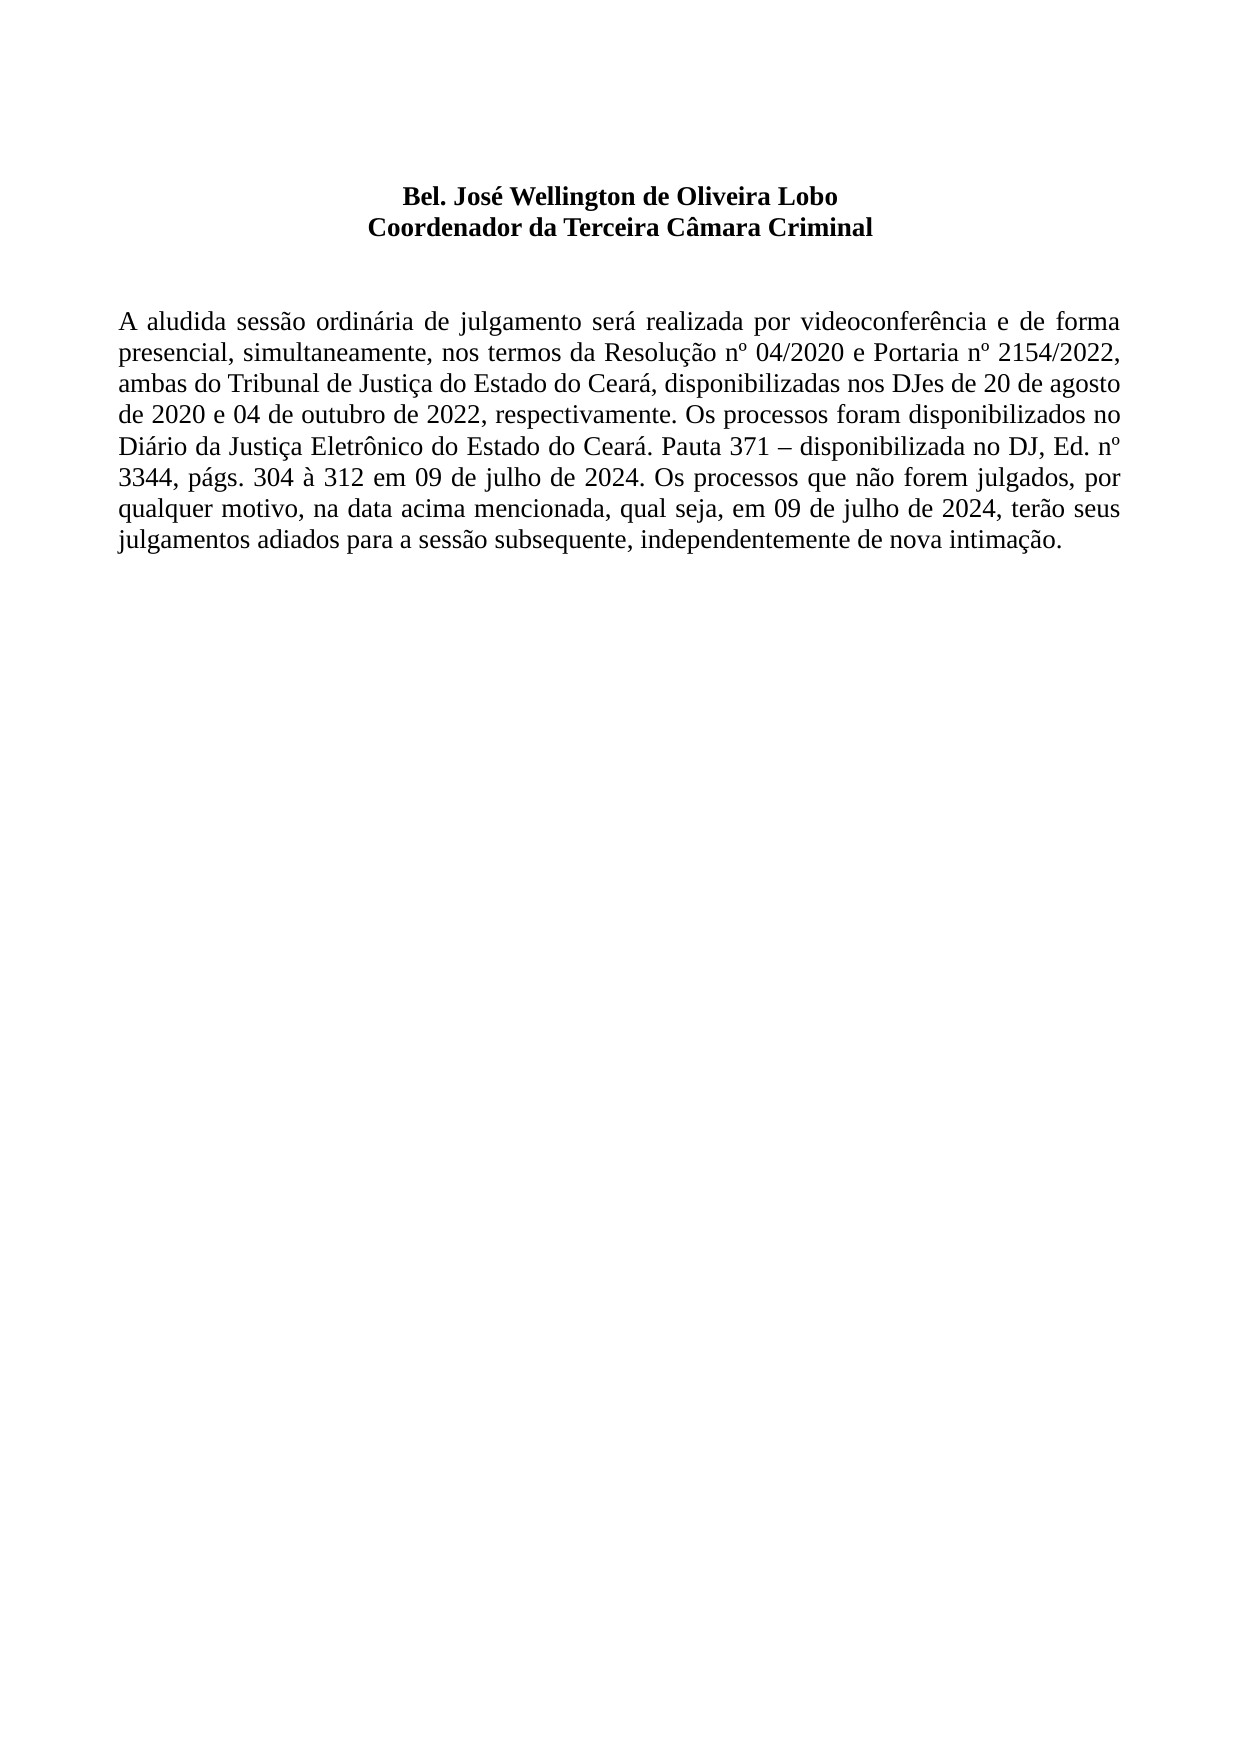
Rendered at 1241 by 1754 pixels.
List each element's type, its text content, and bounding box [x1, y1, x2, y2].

text Bel. José Wellington de Oliveira Lobo [118, 180, 1122, 212]
text A aludida sessão ordinária de julgamento será realizada por videoconferência e de forma presencial, simultaneamente, nos termos da Resolução nº 04/2020 e Portaria nº 2154/2022, ambas do Tribunal de Justiça do Estado do Ceará, disponibilizadas nos DJes de 20 de agosto de 2020 e 04 de outubro de 2022, respectivamente. Os processos foram disponibilizados no Diário da Justiça Eletrônico do Estado do Ceará. Pauta 371 – disponibilizada no DJ, Ed. nº 3344, págs. 304 à 312 em 09 de julho de 2024. Os processos que não forem julgados, por qualquer motivo, na data acima mencionada, qual seja, em 09 de julho de 2024, terão seus julgamentos adiados para a sessão subsequente, independentemente de nova intimação. [118, 305, 1122, 554]
text Coordenador da Terceira Câmara Criminal [118, 212, 1122, 243]
